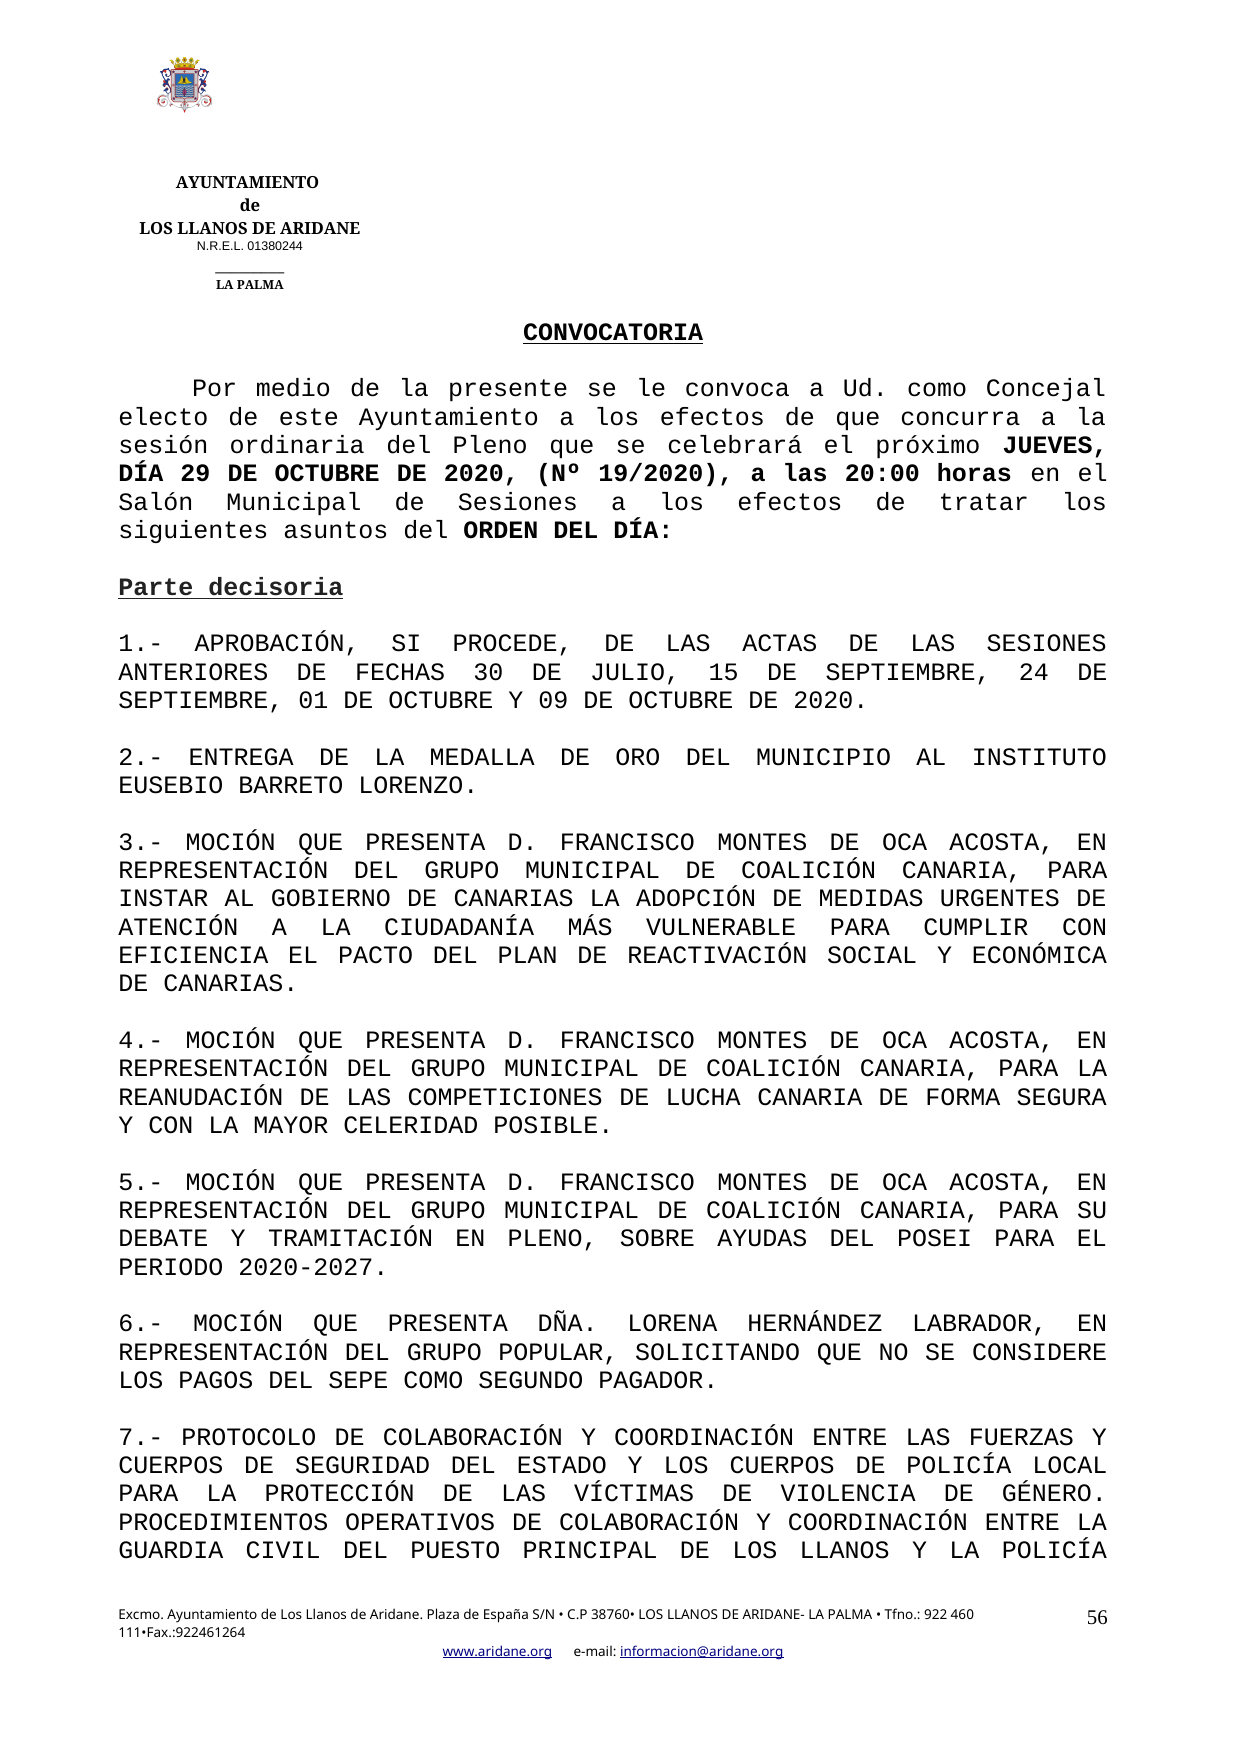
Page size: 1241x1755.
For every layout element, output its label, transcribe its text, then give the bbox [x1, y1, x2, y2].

text 7.- PROTOCOLO DE COLABORACIÓN Y COORDINACIÓN ENTRE LAS FUERZAS Y CUERPOS DE SEGURIDAD DEL ESTADO Y LOS CUERPOS DE POLICÍA LOCAL PARA LA PROTECCIÓN DE LAS VÍCTIMAS DE VIOLENCIA DE GÉNERO. PROCEDIMIENTOS OPERATIVOS DE COLABORACIÓN Y COORDINACIÓN ENTRE LA GUARDIA CIVIL DEL PUESTO PRINCIPAL DE LOS LLANOS Y LA POLICÍA [118, 1424, 1107, 1566]
text Por medio de la presente se le convoca a Ud. como Concejal electo de este Ayuntamiento a los efectos de que concurra a la sesión ordinaria del Pleno que se celebrará el próximo JUEVES, DÍA 29 DE OCTUBRE DE 2020, (Nº 19/2020), a las 20:00 horas en el Salón Municipal de Sesiones a los efectos de tratar los siguientes asuntos del ORDEN DEL DÍA: [118, 376, 1107, 546]
text 1.- APROBACIÓN, SI PROCEDE, DE LAS ACTAS DE LAS SESIONES ANTERIORES DE FECHAS 30 DE JULIO, 15 DE SEPTIEMBRE, 24 DE SEPTIEMBRE, 01 DE OCTUBRE Y 09 DE OCTUBRE DE 2020. [118, 631, 1107, 716]
text 3.- MOCIÓN QUE PRESENTA D. FRANCISCO MONTES DE OCA ACOSTA, EN REPRESENTACIÓN DEL GRUPO MUNICIPAL DE COALICIÓN CANARIA, PARA INSTAR AL GOBIERNO DE CANARIAS LA ADOPCIÓN DE MEDIDAS URGENTES DE ATENCIÓN A LA CIUDADANÍA MÁS VULNERABLE PARA CUMPLIR CON EFICIENCIA EL PACTO DEL PLAN DE REACTIVACIÓN SOCIAL Y ECONÓMICA DE CANARIAS. [118, 829, 1107, 999]
text 2.- ENTREGA DE LA MEDALLA DE ORO DEL MUNICIPIO AL INSTITUTO EUSEBIO BARRETO LORENZO. [118, 744, 1107, 801]
text Parte decisoria [118, 574, 1107, 603]
text 6.- MOCIÓN QUE PRESENTA DÑA. LORENA HERNÁNDEZ LABRADOR, EN REPRESENTACIÓN DEL GRUPO POPULAR, SOLICITANDO QUE NO SE CONSIDERE LOS PAGOS DEL SEPE COMO SEGUNDO PAGADOR. [118, 1311, 1107, 1396]
text CONVOCATORIA [118, 319, 1107, 348]
text 4.- MOCIÓN QUE PRESENTA D. FRANCISCO MONTES DE OCA ACOSTA, EN REPRESENTACIÓN DEL GRUPO MUNICIPAL DE COALICIÓN CANARIA, PARA LA REANUDACIÓN DE LAS COMPETICIONES DE LUCHA CANARIA DE FORMA SEGURA Y CON LA MAYOR CELERIDAD POSIBLE. [118, 1028, 1107, 1141]
text 5.- MOCIÓN QUE PRESENTA D. FRANCISCO MONTES DE OCA ACOSTA, EN REPRESENTACIÓN DEL GRUPO MUNICIPAL DE COALICIÓN CANARIA, PARA SU DEBATE Y TRAMITACIÓN EN PLENO, SOBRE AYUDAS DEL POSEI PARA EL PERIODO 2020-2027. [118, 1169, 1107, 1283]
